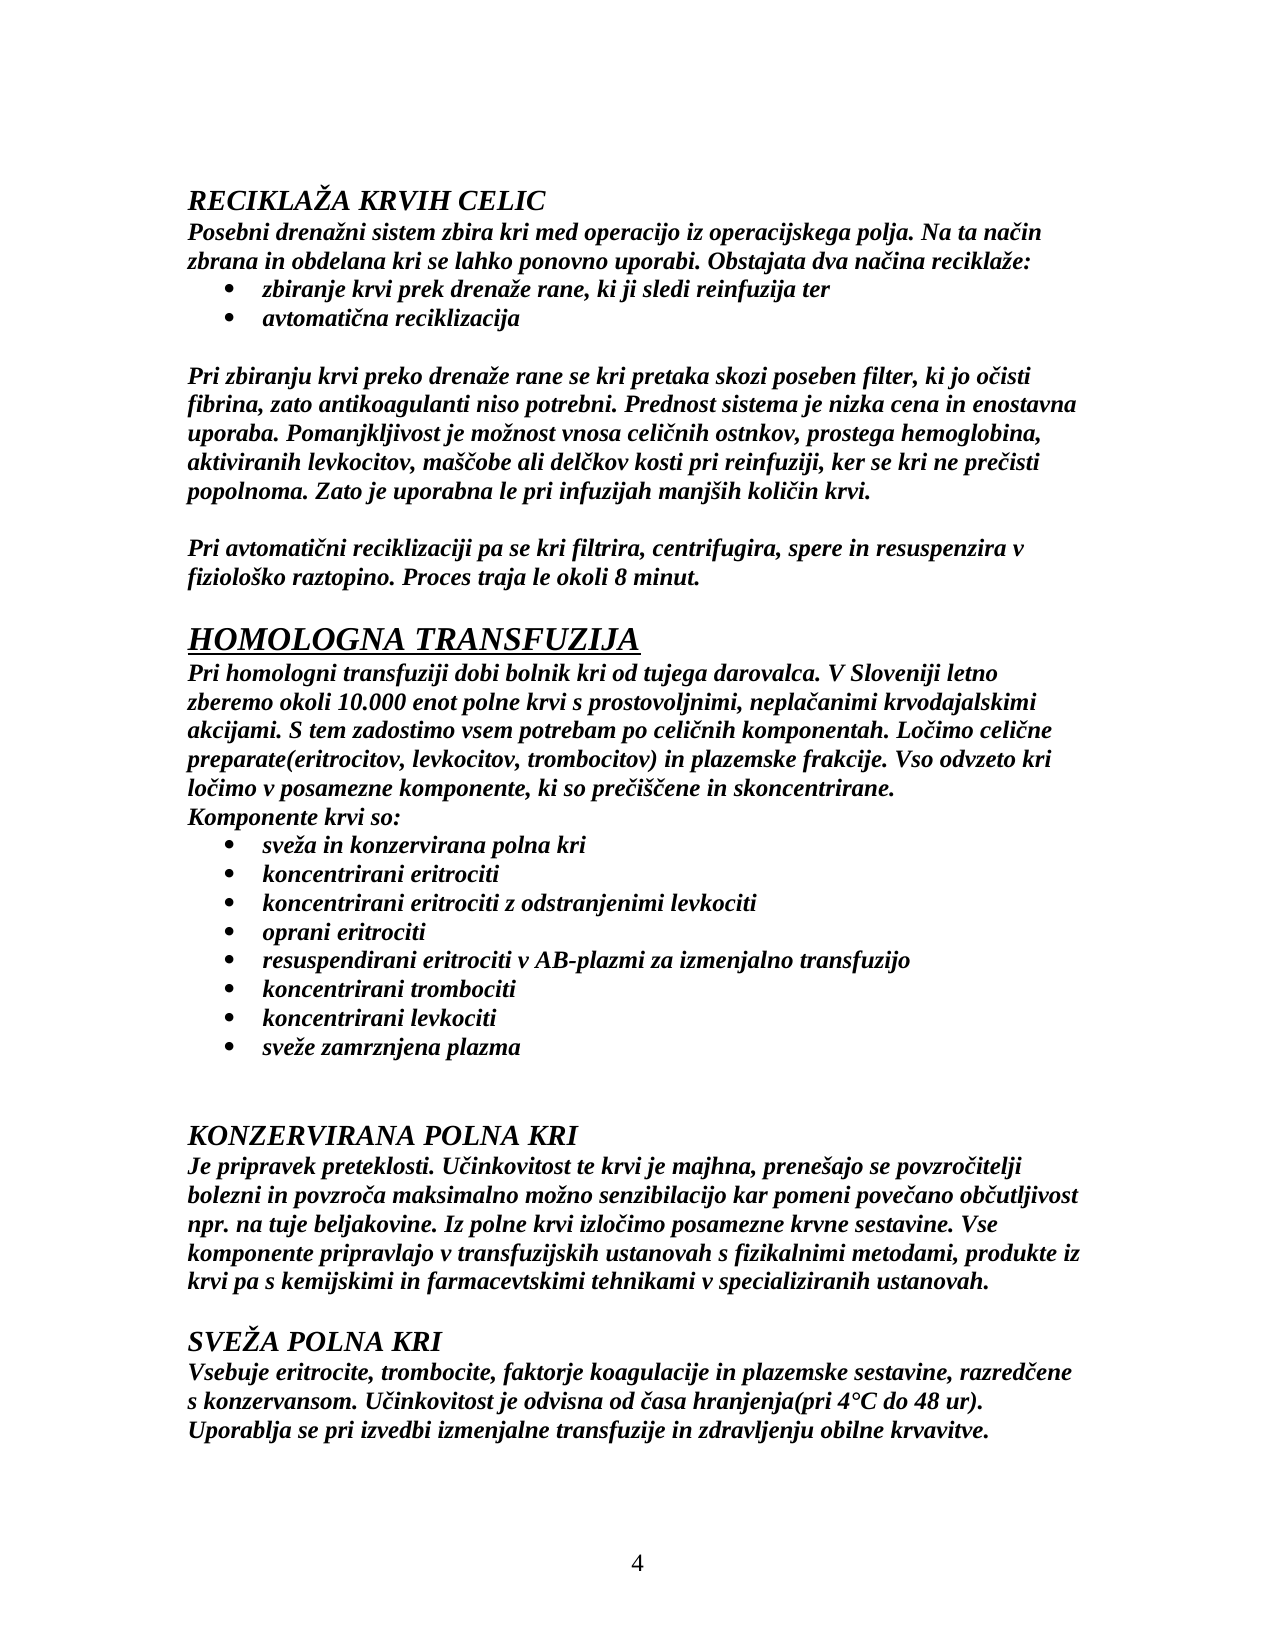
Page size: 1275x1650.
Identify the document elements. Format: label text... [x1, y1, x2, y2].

list koncentrirani levkociti [225, 1003, 1087, 1032]
list oprani eritrociti [225, 917, 1087, 945]
text Posebni drenažni sistem zbira kri med operacijo iz operacijskega polja. Na ta način zbrana in obdelana kri se lahko ponovno uporabi. Obstajata dva načina reciklaže: [187, 217, 1087, 274]
list avtomatična reciklizacija [225, 303, 1087, 332]
text Pri homologni transfuziji dobi bolnik kri od tujega darovalca. V Sloveniji letno zberemo okoli 10.000 enot polne krvi s prostovoljnimi, neplačanimi krvodajalskimi akcijami. S tem zadostimo vsem potrebam po celičnih komponentah. Ločimo celične preparate(eritrocitov, levkocitov, trombocitov) in plazemske frakcije. Vso odvzeto kri ločimo v posamezne komponente, ki so prečiščene in skoncentrirane. [187, 658, 1087, 802]
text SVEŽA POLNA KRI [187, 1324, 1087, 1357]
list zbiranje krvi prek drenaže rane, ki ji sledi reinfuzija ter [225, 274, 1087, 303]
list koncentrirani eritrociti [225, 859, 1087, 888]
text Pri zbiranju krvi preko drenaže rane se kri pretaka skozi poseben filter, ki jo očisti fibrina, zato antikoagulanti niso potrebni. Prednost sistema je nizka cena in enostavna uporaba. Pomanjkljivost je možnost vnosa celičnih ostnkov, prostega hemoglobina, aktiviranih levkocitov, maščobe ali delčkov kosti pri reinfuziji, ker se kri ne prečisti popolnoma. Zato je uporabna le pri infuzijah manjših količin krvi. [187, 361, 1087, 504]
text KONZERVIRANA POLNA KRI [187, 1118, 1087, 1151]
text Pri avtomatični reciklizaciji pa se kri filtrira, centrifugira, spere in resuspenzira v fiziološko raztopino. Proces traja le okoli 8 minut. [187, 533, 1087, 591]
text HOMOLOGNA TRANSFUZIJA [187, 619, 1087, 658]
list resuspendirani eritrociti v AB-plazmi za izmenjalno transfuzijo [225, 945, 1087, 974]
text RECIKLAŽA KRVIH CELIC [187, 183, 1087, 217]
list sveža in konzervirana polna kri [225, 830, 1087, 859]
text Vsebuje eritrocite, trombocite, faktorje koagulacije in plazemske sestavine, razredčene s konzervansom. Učinkovitost je odvisna od časa hranjenja(pri 4°C do 48 ur). Uporablja se pri izvedbi izmenjalne transfuzije in zdravljenju obilne krvavitve. [187, 1357, 1087, 1444]
list koncentrirani trombociti [225, 974, 1087, 1003]
list sveže zamrznjena plazma [225, 1032, 1087, 1060]
text Komponente krvi so: [187, 802, 1087, 830]
list koncentrirani eritrociti z odstranjenimi levkociti [225, 888, 1087, 917]
text Je pripravek preteklosti. Učinkovitost te krvi je majhna, prenešajo se povzročitelji bolezni in povzroča maksimalno možno senzibilacijo kar pomeni povečano občutljivost npr. na tuje beljakovine. Iz polne krvi izločimo posamezne krvne sestavine. Vse komponente pripravlajo v transfuzijskih ustanovah s fizikalnimi metodami, produkte iz krvi pa s kemijskimi in farmacevtskimi tehnikami v specializiranih ustanovah. [187, 1151, 1087, 1295]
